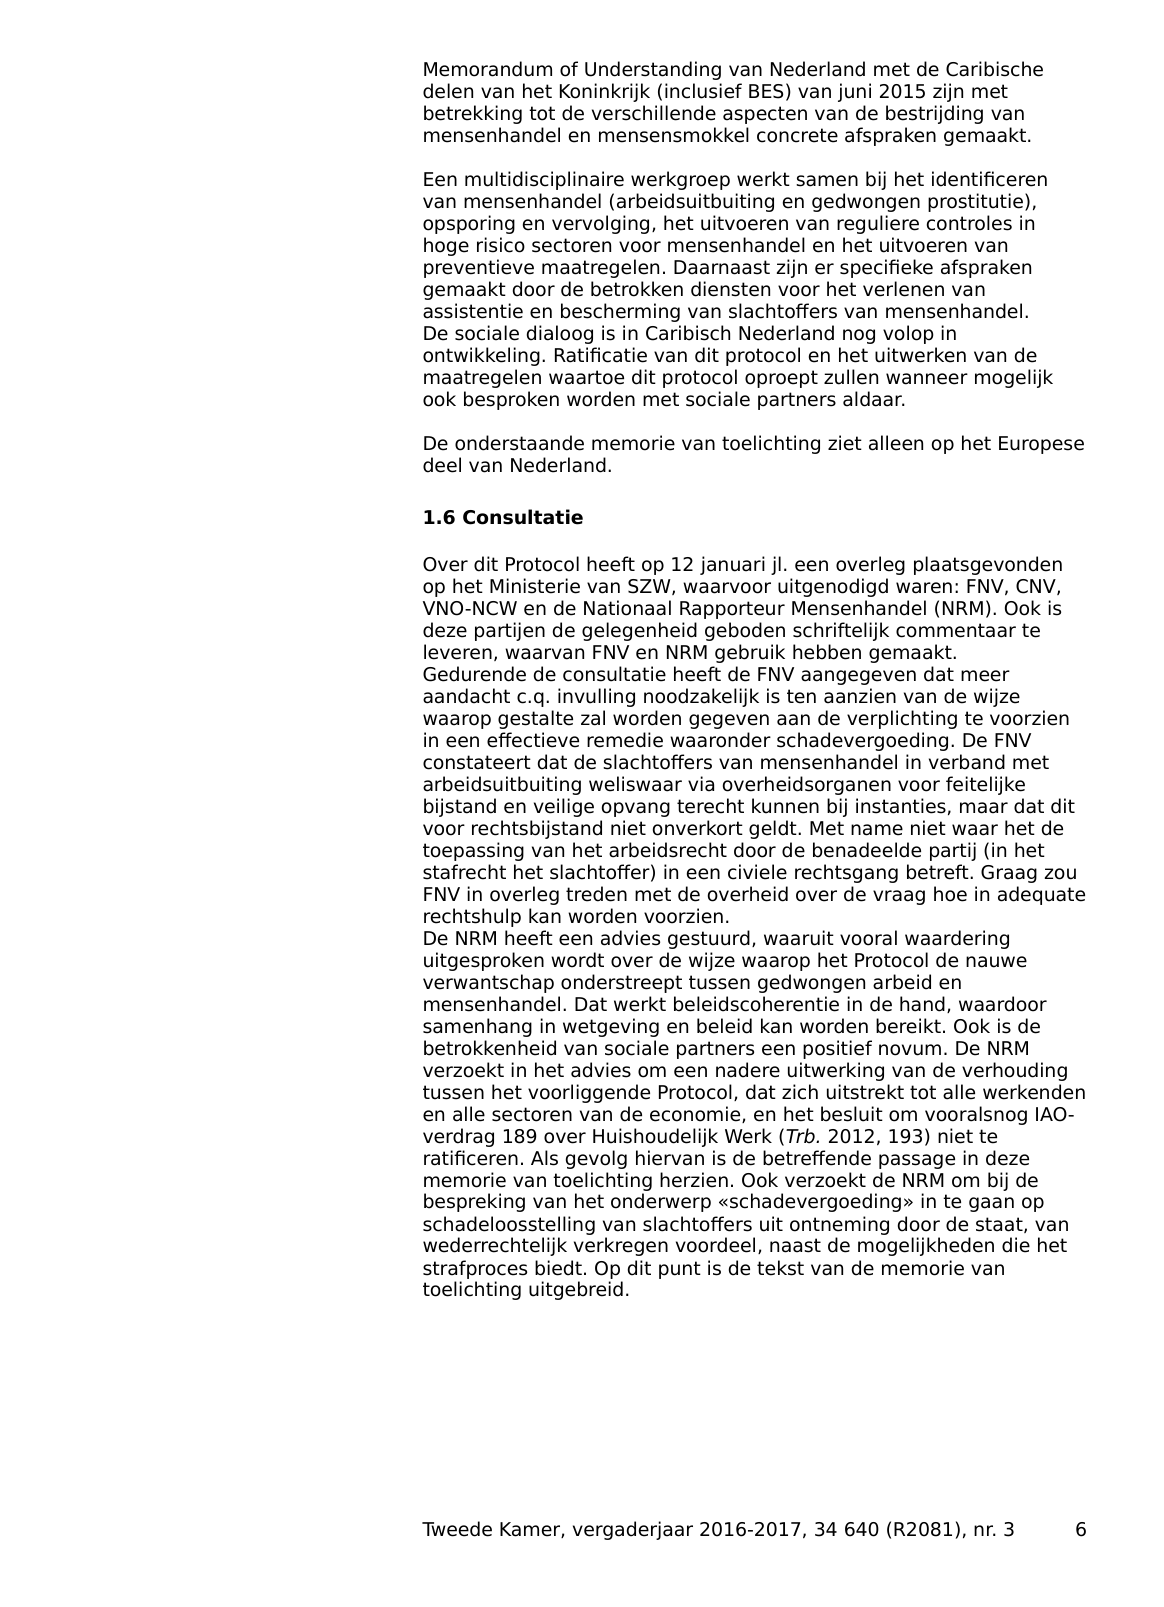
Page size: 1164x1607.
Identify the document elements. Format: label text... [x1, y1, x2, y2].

text Een multidisciplinaire werkgroep werkt samen bij het identificeren van mensenhandel (arbeidsuitbuiting en gedwongen prostitutie), opsporing en vervolging, het uitvoeren van reguliere controles in hoge risico sectoren voor mensenhandel en het uitvoeren van preventieve maatregelen. Daarnaast zijn er specifieke afspraken gemaakt door de betrokken diensten voor het verlenen van assistentie en bescherming van slachtoffers van mensenhandel. [422, 169, 1087, 323]
text De NRM heeft een advies gestuurd, waaruit vooral waardering uitgesproken wordt over de wijze waarop het Protocol de nauwe verwantschap onderstreept tussen gedwongen arbeid en mensenhandel. Dat werkt beleidscoherentie in de hand, waardoor samenhang in wetgeving en beleid kan worden bereikt. Ook is de betrokkenheid van sociale partners een positief novum. De NRM verzoekt in het advies om een nadere uitwerking van de verhouding tussen het voorliggende Protocol, dat zich uitstrekt tot alle werkenden en alle sectoren van de economie, en het besluit om vooralsnog IAO-verdrag 189 over Huishoudelijk Werk (Trb. 2012, 193) niet te ratificeren. Als gevolg hiervan is de betreffende passage in deze memorie van toelichting herzien. Ook verzoekt de NRM om bij de bespreking van het onderwerp «schadevergoeding» in te gaan op schadeloosstelling van slachtoffers uit ontneming door de staat, van wederrechtelijk verkregen voordeel, naast de mogelijkheden die het strafproces biedt. Op dit punt is de tekst van de memorie van toelichting uitgebreid. [422, 928, 1087, 1301]
subtitle 1.6 Consultatie [422, 507, 1087, 529]
text Gedurende de consultatie heeft de FNV aangegeven dat meer aandacht c.q. invulling noodzakelijk is ten aanzien van de wijze waarop gestalte zal worden gegeven aan de verplichting te voorzien in een effectieve remedie waaronder schadevergoeding. De FNV constateert dat de slachtoffers van mensenhandel in verband met arbeidsuitbuiting weliswaar via overheidsorganen voor feitelijke bijstand en veilige opvang terecht kunnen bij instanties, maar dat dit voor rechtsbijstand niet onverkort geldt. Met name niet waar het de toepassing van het arbeidsrecht door de benadeelde partij (in het stafrecht het slachtoffer) in een civiele rechtsgang betreft. Graag zou FNV in overleg treden met de overheid over de vraag hoe in adequate rechtshulp kan worden voorzien. [422, 664, 1087, 928]
text Memorandum of Understanding van Nederland met de Caribische delen van het Koninkrijk (inclusief BES) van juni 2015 zijn met betrekking tot de verschillende aspecten van de bestrijding van mensenhandel en mensensmokkel concrete afspraken gemaakt. [422, 59, 1087, 147]
text De onderstaande memorie van toelichting ziet alleen op het Europese deel van Nederland. [422, 433, 1087, 477]
text Over dit Protocol heeft op 12 januari jl. een overleg plaatsgevonden op het Ministerie van SZW, waarvoor uitgenodigd waren: FNV, CNV, VNO-NCW en de Nationaal Rapporteur Mensenhandel (NRM). Ook is deze partijen de gelegenheid geboden schriftelijk commentaar te leveren, waarvan FNV en NRM gebruik hebben gemaakt. [422, 554, 1087, 664]
text De sociale dialoog is in Caribisch Nederland nog volop in ontwikkeling. Ratificatie van dit protocol en het uitwerken van de maatregelen waartoe dit protocol oproept zullen wanneer mogelijk ook besproken worden met sociale partners aldaar. [422, 323, 1087, 411]
